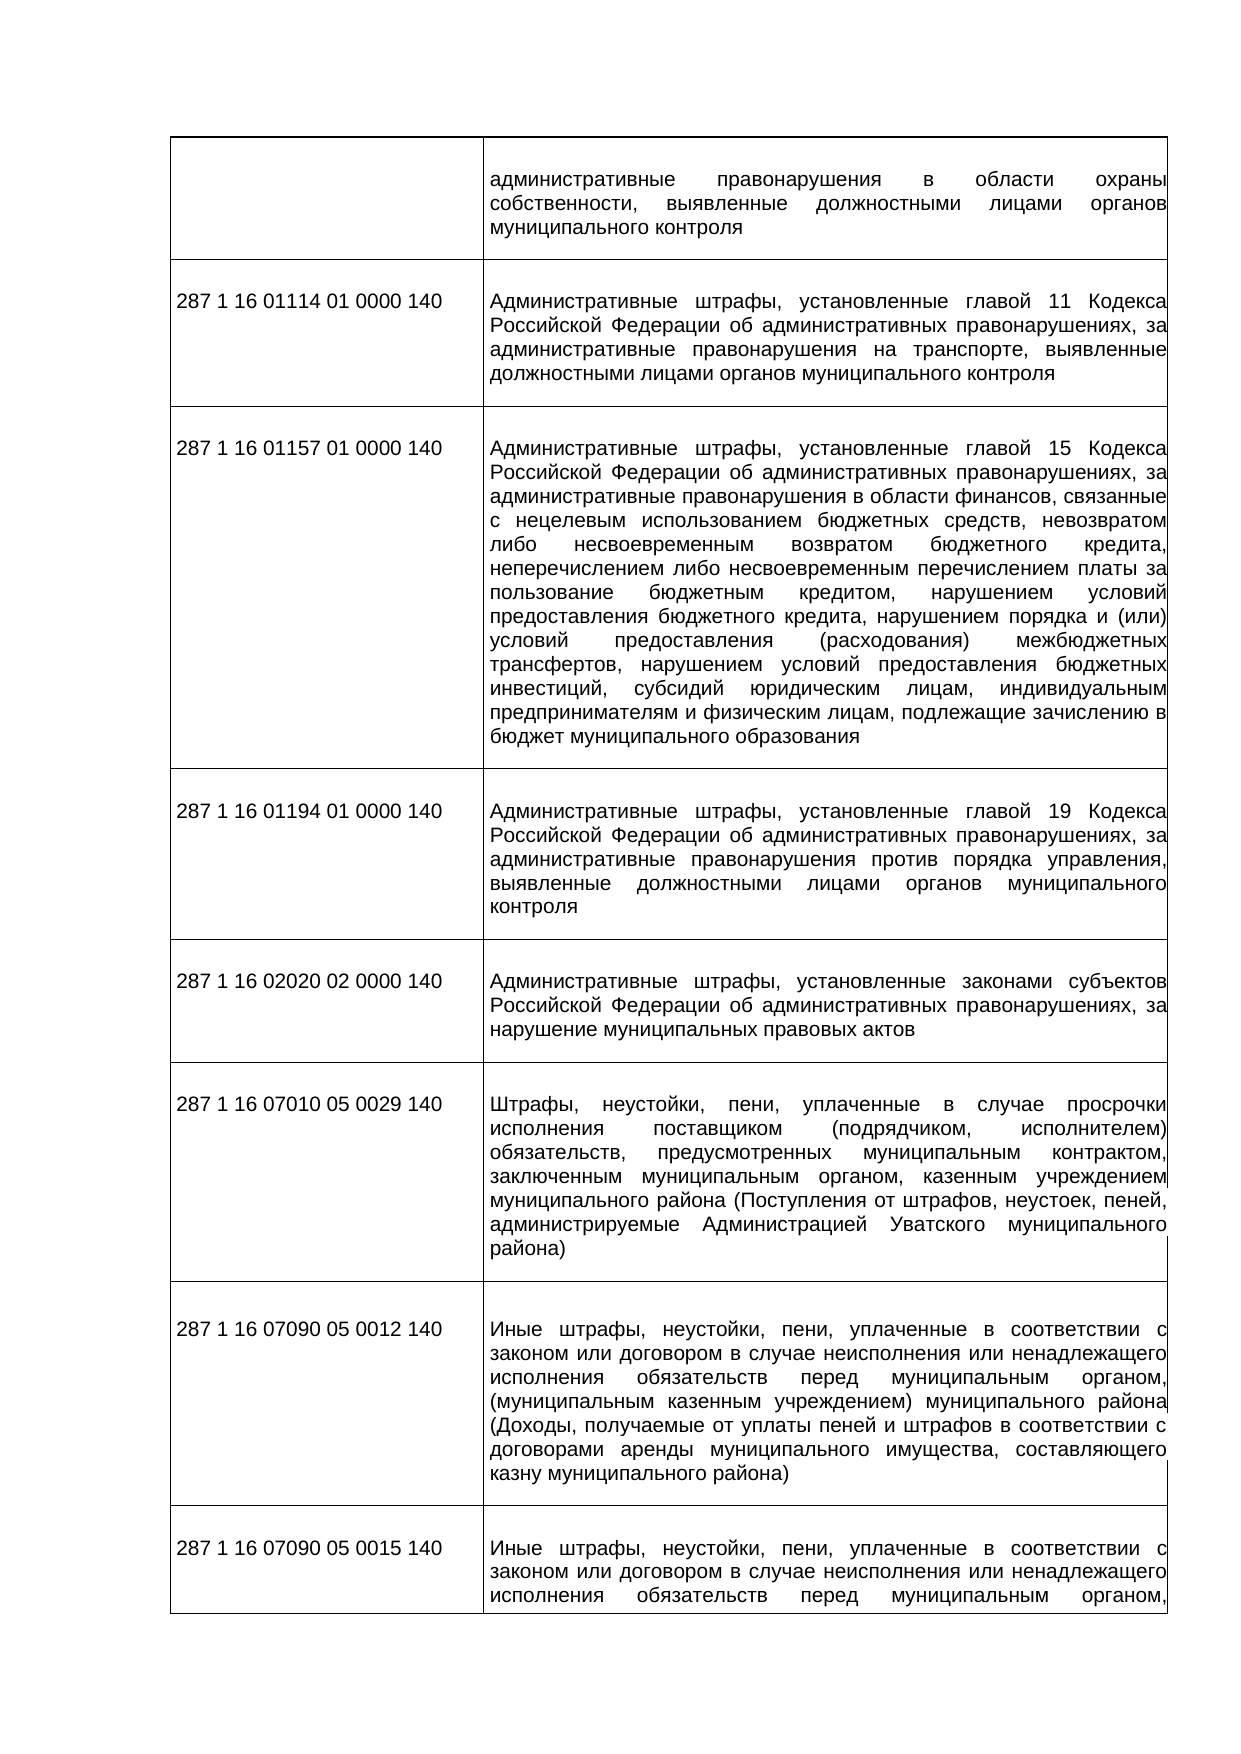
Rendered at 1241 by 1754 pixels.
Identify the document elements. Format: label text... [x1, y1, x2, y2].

table_cell Административные штрафы, установленные главой 19 Кодекса Российской Федерации об административных правонарушениях, за административные правонарушения против порядка управления, выявленные должностными лицами органов муниципального контроля [484, 769, 1167, 939]
table_cell 287 1 16 07090 05 0015 140 [171, 1506, 483, 1613]
table_cell 287 1 16 01114 01 0000 140 [171, 260, 483, 406]
table_cell Иные штрафы, неустойки, пени, уплаченные в соответствии с законом или договором в случае неисполнения или ненадлежащего исполнения обязательств перед муниципальным органом, [484, 1506, 1167, 1613]
table_cell Административные штрафы, установленные законами субъектов Российской Федерации об административных правонарушениях, за нарушение муниципальных правовых актов [484, 940, 1167, 1062]
table_cell 287 1 16 07090 05 0012 140 [171, 1282, 483, 1505]
table_cell Иные штрафы, неустойки, пени, уплаченные в соответствии с законом или договором в случае неисполнения или ненадлежащего исполнения обязательств перед муниципальным органом, (муниципальным казенным учреждением) муниципального района (Доходы, получаемые от уплаты пеней и штрафов в соответствии с договорами аренды муниципального имущества, составляющего казну муниципального района) [484, 1282, 1167, 1505]
table_cell 287 1 16 02020 02 0000 140 [171, 940, 483, 1062]
table_cell Административные штрафы, установленные главой 11 Кодекса Российской Федерации об административных правонарушениях, за административные правонарушения на транспорте, выявленные должностными лицами органов муниципального контроля [484, 260, 1167, 406]
table_cell Административные штрафы, установленные главой 15 Кодекса Российской Федерации об административных правонарушениях, за административные правонарушения в области финансов, связанные с нецелевым использованием бюджетных средств, невозвратом либо несвоевременным возвратом бюджетного кредита, неперечислением либо несвоевременным перечислением платы за пользование бюджетным кредитом, нарушением условий предоставления бюджетного кредита, нарушением порядка и (или) условий предоставления (расходования) межбюджетных трансфертов, нарушением условий предоставления бюджетных инвестиций, субсидий юридическим лицам, индивидуальным предпринимателям и физическим лицам, подлежащие зачислению в бюджет муниципального образования [484, 407, 1167, 768]
table_cell 287 1 16 07010 05 0029 140 [171, 1063, 483, 1281]
table_cell [171, 138, 483, 259]
table_cell Штрафы, неустойки, пени, уплаченные в случае просрочки исполнения поставщиком (подрядчиком, исполнителем) обязательств, предусмотренных муниципальным контрактом, заключенным муниципальным органом, казенным учреждением муниципального района (Поступления от штрафов, неустоек, пеней, администрируемые Администрацией Уватского муниципального района) [484, 1063, 1167, 1281]
table_cell 287 1 16 01194 01 0000 140 [171, 769, 483, 939]
table_cell 287 1 16 01157 01 0000 140 [171, 407, 483, 768]
table_cell административные правонарушения в области охраны собственности, выявленные должностными лицами органов муниципального контроля [484, 138, 1167, 259]
